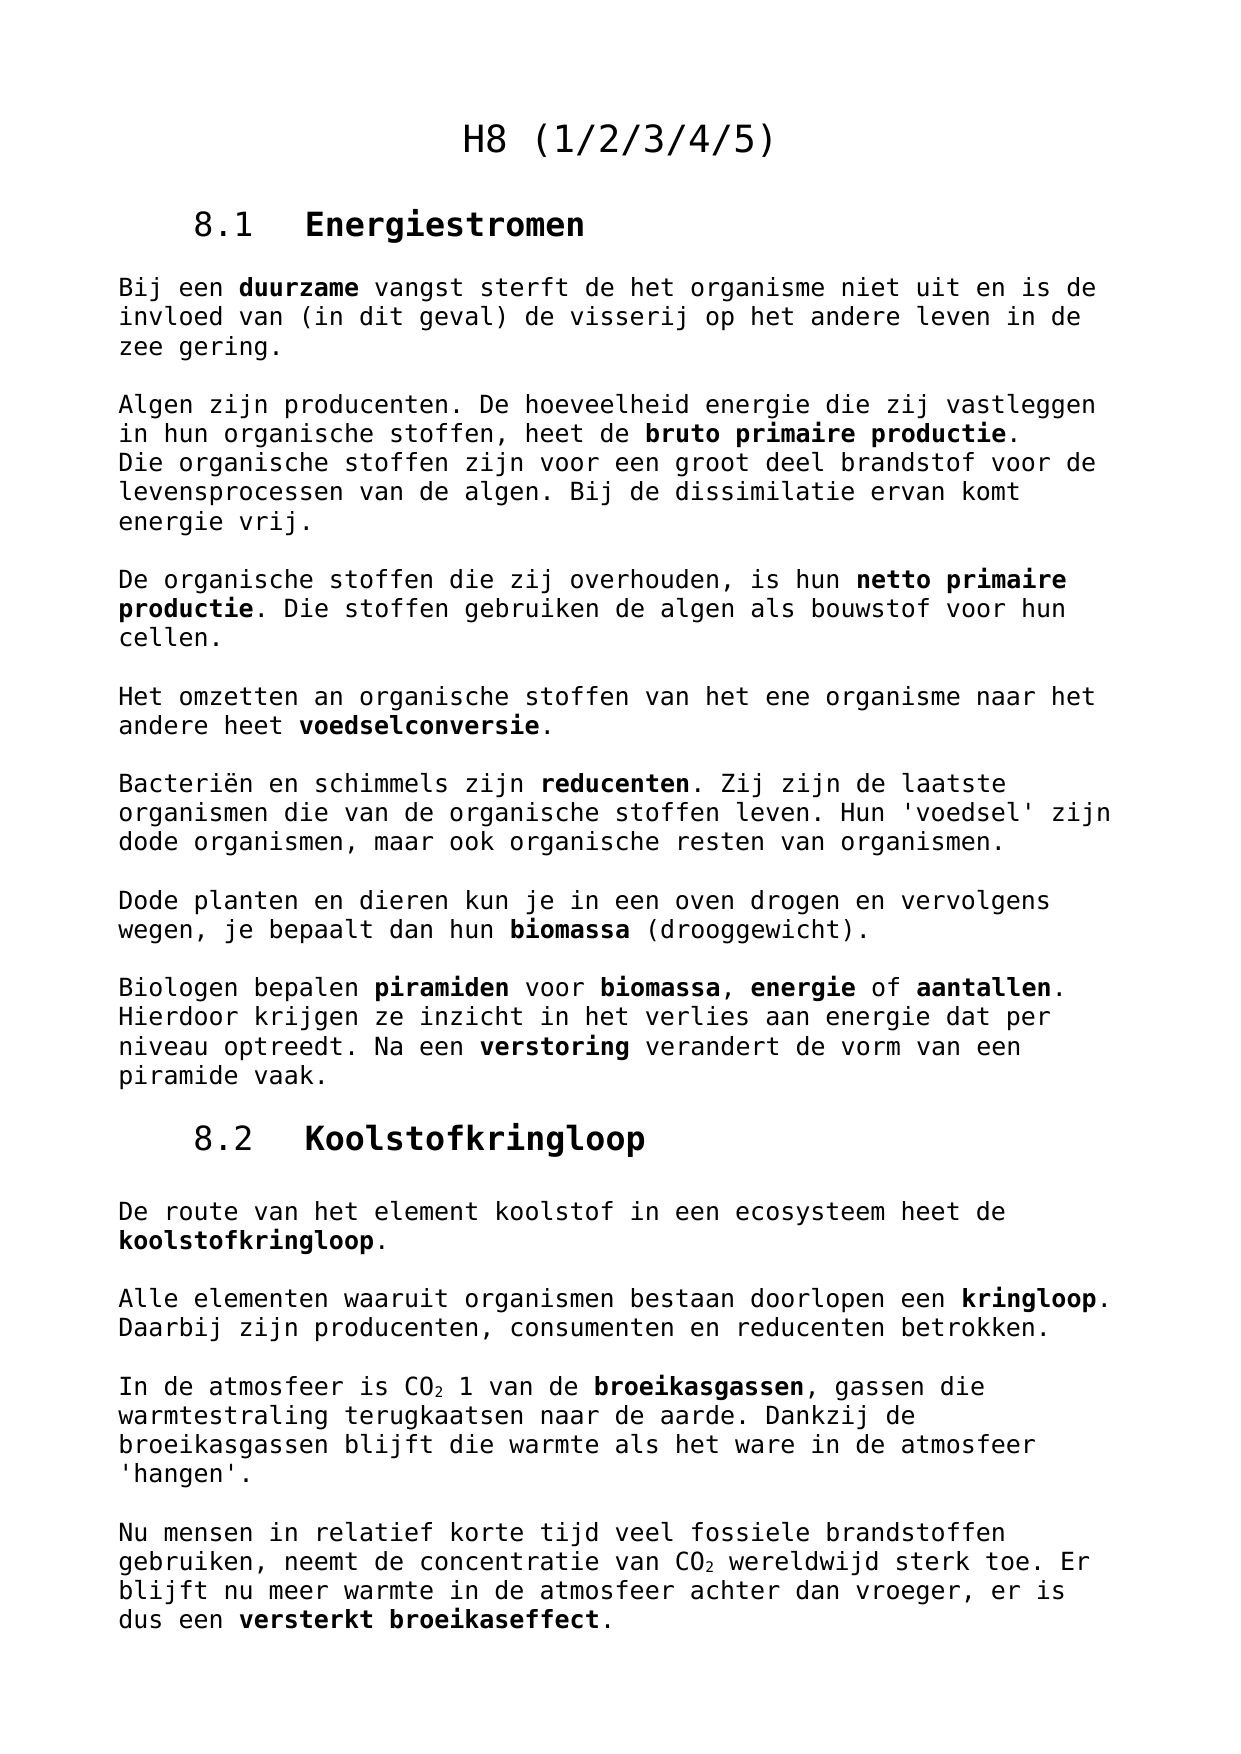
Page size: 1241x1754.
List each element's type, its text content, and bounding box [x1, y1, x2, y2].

text H8 (1/2/3/4/5) [118, 118, 1122, 162]
text Bacteriën en schimmels zijn reducenten. Zij zijn de laatste organismen die van de organische stoffen leven. Hun 'voedsel' zijn dode organismen, maar ook organische resten van organismen. [118, 769, 1122, 857]
list Koolstofkringloop [193, 1119, 1122, 1158]
text Algen zijn producenten. De hoeveelheid energie die zij vastleggen in hun organische stoffen, heet de bruto primaire productie. [118, 390, 1122, 448]
text Dode planten en dieren kun je in een oven drogen en vervolgens wegen, je bepaalt dan hun biomassa (drooggewicht). [118, 886, 1122, 944]
text Het omzetten an organische stoffen van het ene organisme naar het andere heet voedselconversie. [118, 682, 1122, 740]
text Alle elementen waaruit organismen bestaan doorlopen een kringloop. Daarbij zijn producenten, consumenten en reducenten betrokken. [118, 1284, 1122, 1343]
list Energiestromen [193, 205, 1122, 244]
text De organische stoffen die zij overhouden, is hun netto primaire productie. Die stoffen gebruiken de algen als bouwstof voor hun cellen. [118, 565, 1122, 653]
text De route van het element koolstof in een ecosysteem heet de koolstofkringloop. [118, 1197, 1122, 1255]
text Die organische stoffen zijn voor een groot deel brandstof voor de levensprocessen van de algen. Bij de dissimilatie ervan komt energie vrij. [118, 448, 1122, 536]
text Biologen bepalen piramiden voor biomassa, energie of aantallen. Hierdoor krijgen ze inzicht in het verlies aan energie dat per niveau optreedt. Na een verstoring verandert de vorm van een piramide vaak. [118, 973, 1122, 1090]
text Nu mensen in relatief korte tijd veel fossiele brandstoffen gebruiken, neemt de concentratie van CO2 wereldwijd sterk toe. Er blijft nu meer warmte in de atmosfeer achter dan vroeger, er is dus een versterkt broeikaseffect. [118, 1518, 1122, 1634]
text Bij een duurzame vangst sterft de het organisme niet uit en is de invloed van (in dit geval) de visserij op het andere leven in de zee gering. [118, 273, 1122, 361]
text In de atmosfeer is CO2 1 van de broeikasgassen, gassen die warmtestraling terugkaatsen naar de aarde. Dankzij de broeikasgassen blijft die warmte als het ware in de atmosfeer 'hangen'. [118, 1372, 1122, 1489]
